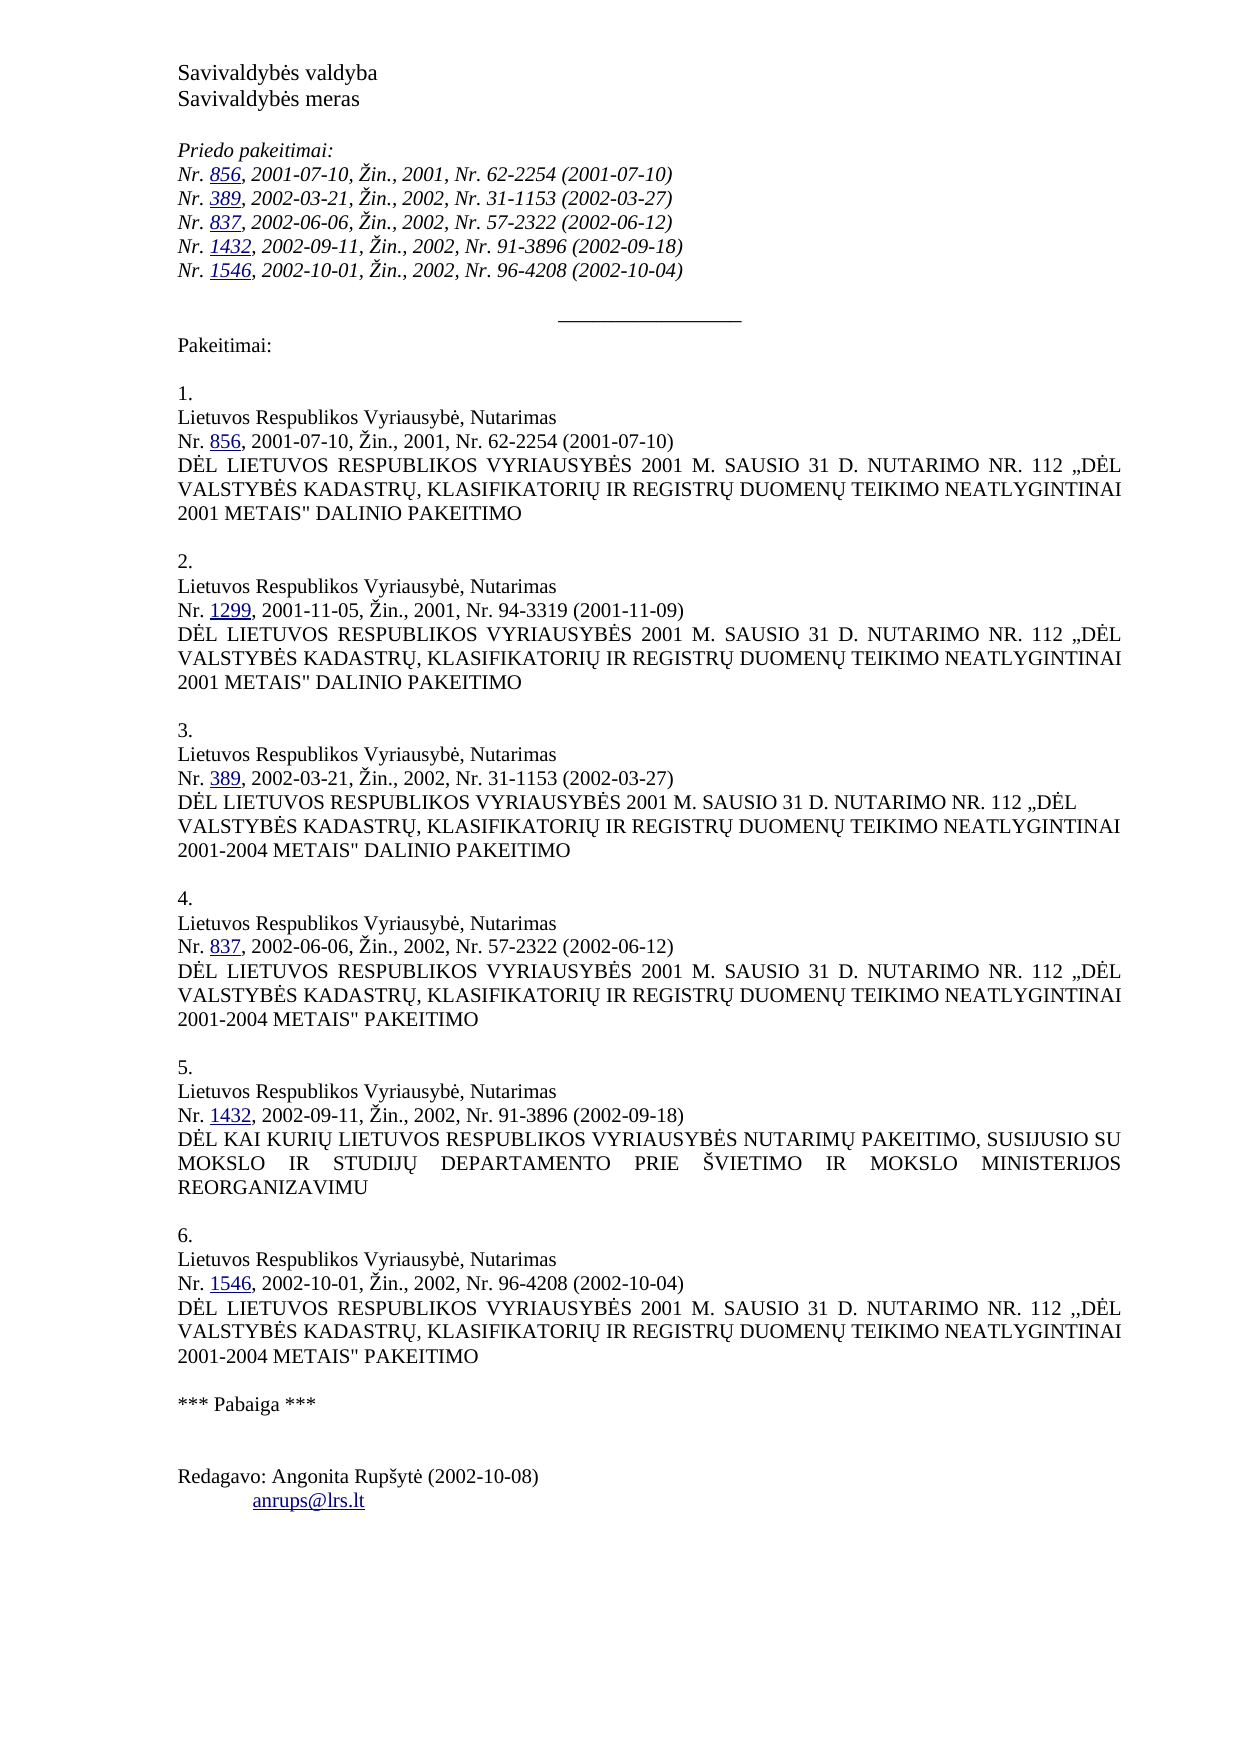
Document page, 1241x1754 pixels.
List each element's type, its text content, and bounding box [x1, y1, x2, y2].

text Nr. 1432, 2002-09-11, Žin., 2002, Nr. 91-3896 (2002-09-18) [177, 234, 1122, 258]
text Priedo pakeitimai: [177, 138, 1122, 162]
text Nr. 1432, 2002-09-11, Žin., 2002, Nr. 91-3896 (2002-09-18) [177, 1103, 1122, 1127]
text 2. [177, 549, 1122, 573]
text Redagavo: Angonita Rupšytė (2002-10-08) [177, 1464, 1122, 1488]
text Nr. 856, 2001-07-10, Žin., 2001, Nr. 62-2254 (2001-07-10) [177, 162, 1122, 186]
text DĖL KAI KURIŲ LIETUVOS RESPUBLIKOS VYRIAUSYBĖS NUTARIMŲ PAKEITIMO, SUSIJUSIO SU MOKSLO IR STUDIJŲ DEPARTAMENTO PRIE ŠVIETIMO IR MOKSLO MINISTERIJOS REORGANIZAVIMU [177, 1127, 1122, 1199]
text 4. [177, 886, 1122, 910]
text 6. [177, 1223, 1122, 1247]
text Lietuvos Respublikos Vyriausybė, Nutarimas [177, 573, 1122, 598]
text DĖL LIETUVOS RESPUBLIKOS VYRIAUSYBĖS 2001 M. SAUSIO 31 D. NUTARIMO NR. 112 „DĖL VALSTYBĖS KADASTRŲ, KLASIFIKATORIŲ IR REGISTRŲ DUOMENŲ TEIKIMO NEATLYGINTINAI 2001 METAIS" DALINIO PAKEITIMO [177, 453, 1122, 525]
text Nr. 856, 2001-07-10, Žin., 2001, Nr. 62-2254 (2001-07-10) [177, 429, 1122, 453]
text *** Pabaiga *** [177, 1392, 1122, 1416]
text 5. [177, 1055, 1122, 1079]
text anrups@lrs.lt [177, 1488, 1122, 1512]
text Lietuvos Respublikos Vyriausybė, Nutarimas [177, 910, 1122, 934]
text Savivaldybės meras [177, 85, 1122, 112]
text Lietuvos Respublikos Vyriausybė, Nutarimas [177, 1247, 1122, 1271]
text Savivaldybės valdyba [177, 59, 1122, 85]
text DĖL LIETUVOS RESPUBLIKOS VYRIAUSYBĖS 2001 M. SAUSIO 31 D. NUTARIMO NR. 112 „DĖL VALSTYBĖS KADASTRŲ, KLASIFIKATORIŲ IR REGISTRŲ DUOMENŲ TEIKIMO NEATLYGINTINAI 2001-2004 METAIS" PAKEITIMO [177, 958, 1122, 1031]
text Lietuvos Respublikos Vyriausybė, Nutarimas [177, 742, 1122, 766]
text Nr. 1546, 2002-10-01, Žin., 2002, Nr. 96-4208 (2002-10-04) [177, 258, 1122, 282]
text –––––––––––––––– [177, 307, 1122, 333]
text Nr. 1546, 2002-10-01, Žin., 2002, Nr. 96-4208 (2002-10-04) [177, 1271, 1122, 1295]
text DĖL LIETUVOS RESPUBLIKOS VYRIAUSYBĖS 2001 M. SAUSIO 31 D. NUTARIMO NR. 112 „DĖL VALSTYBĖS KADASTRŲ, KLASIFIKATORIŲ IR REGISTRŲ DUOMENŲ TEIKIMO NEATLYGINTINAI 2001-2004 METAIS" DALINIO PAKEITIMO [177, 790, 1122, 862]
text DĖL LIETUVOS RESPUBLIKOS VYRIAUSYBĖS 2001 M. SAUSIO 31 D. NUTARIMO NR. 112 „DĖL VALSTYBĖS KADASTRŲ, KLASIFIKATORIŲ IR REGISTRŲ DUOMENŲ TEIKIMO NEATLYGINTINAI 2001 METAIS" DALINIO PAKEITIMO [177, 622, 1122, 694]
text Nr. 837, 2002-06-06, Žin., 2002, Nr. 57-2322 (2002-06-12) [177, 934, 1122, 958]
text Lietuvos Respublikos Vyriausybė, Nutarimas [177, 1079, 1122, 1103]
text Nr. 389, 2002-03-21, Žin., 2002, Nr. 31-1153 (2002-03-27) [177, 186, 1122, 210]
text 1. [177, 381, 1122, 405]
text Pakeitimai: [177, 333, 1122, 357]
text Nr. 1299, 2001-11-05, Žin., 2001, Nr. 94-3319 (2001-11-09) [177, 598, 1122, 622]
text Nr. 837, 2002-06-06, Žin., 2002, Nr. 57-2322 (2002-06-12) [177, 210, 1122, 234]
text Lietuvos Respublikos Vyriausybė, Nutarimas [177, 405, 1122, 429]
text 3. [177, 718, 1122, 742]
text DĖL LIETUVOS RESPUBLIKOS VYRIAUSYBĖS 2001 M. SAUSIO 31 D. NUTARIMO NR. 112 ,,DĖL VALSTYBĖS KADASTRŲ, KLASIFIKATORIŲ IR REGISTRŲ DUOMENŲ TEIKIMO NEATLYGINTINAI 2001-2004 METAIS" PAKEITIMO [177, 1295, 1122, 1368]
text Nr. 389, 2002-03-21, Žin., 2002, Nr. 31-1153 (2002-03-27) [177, 766, 1122, 790]
